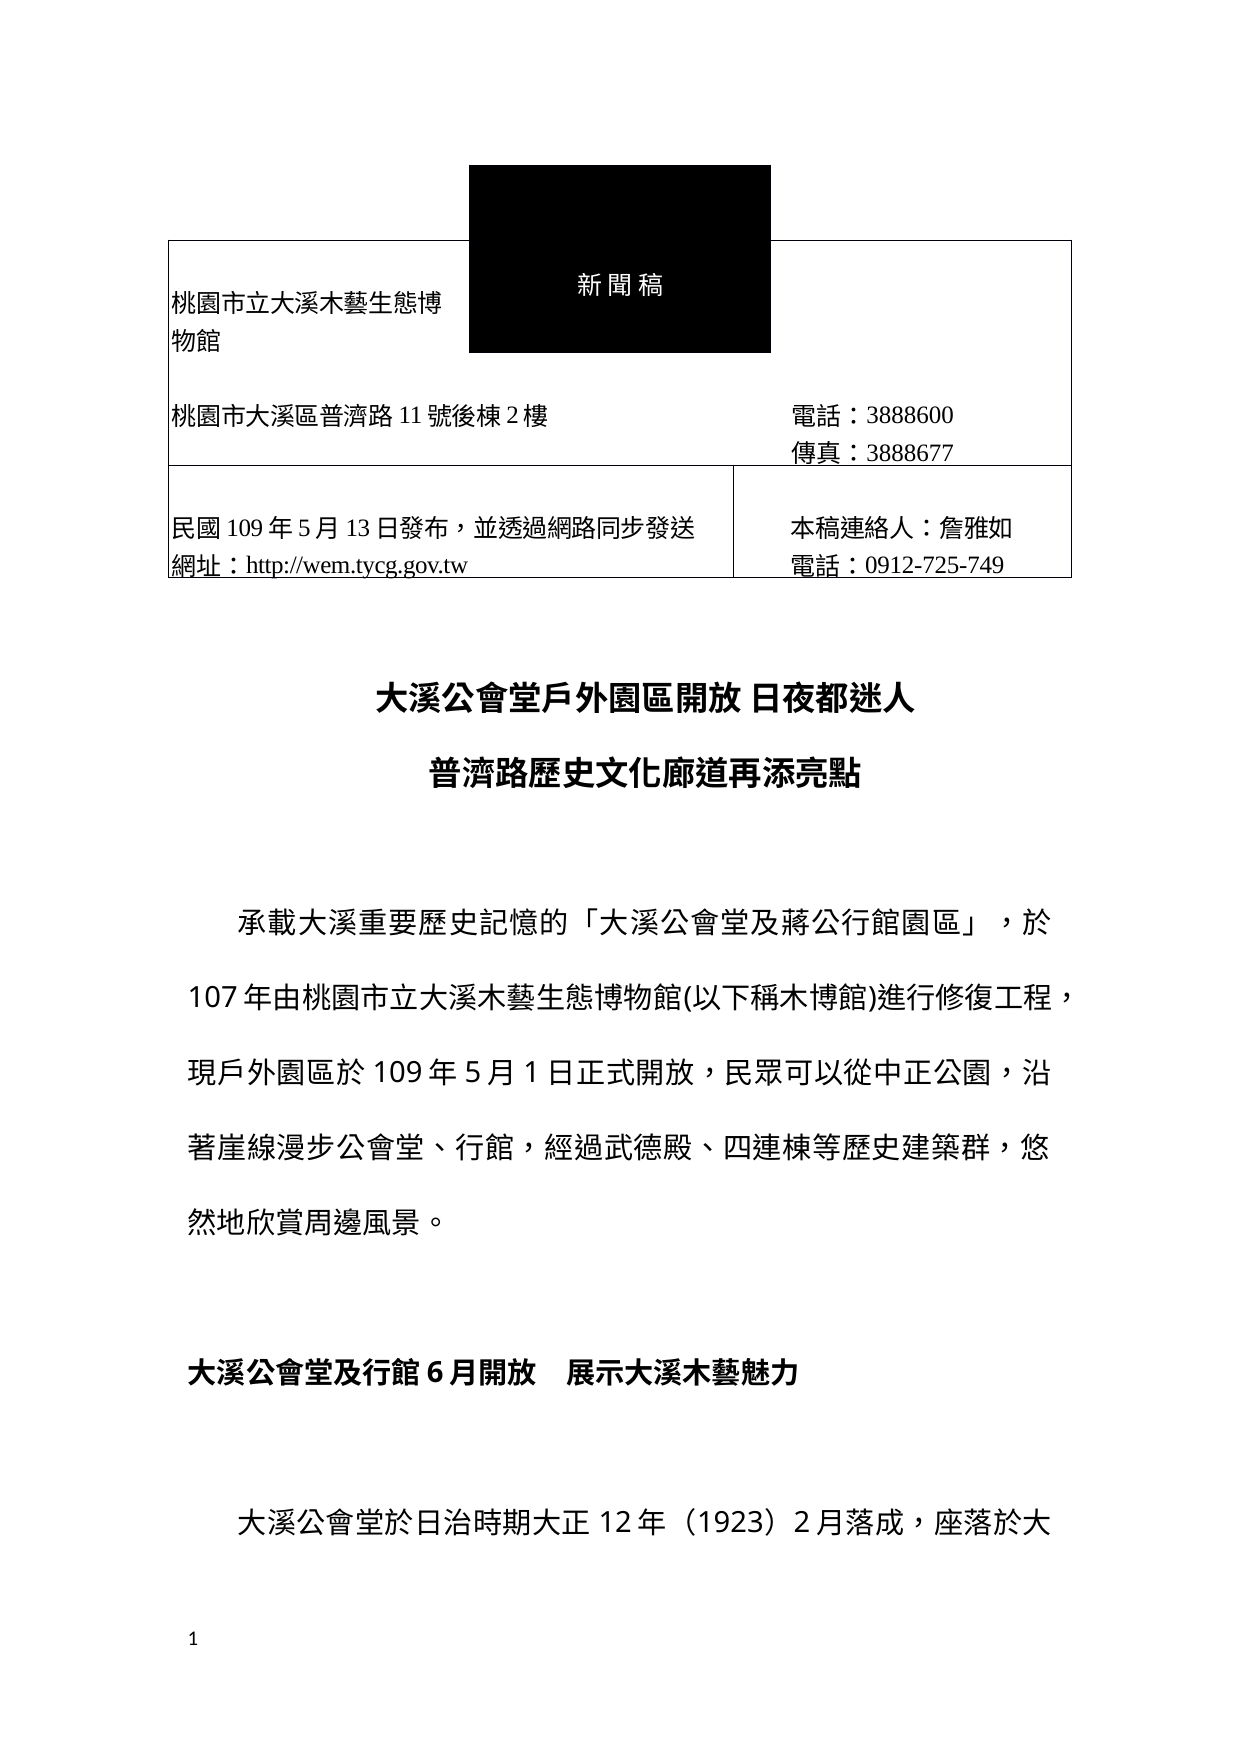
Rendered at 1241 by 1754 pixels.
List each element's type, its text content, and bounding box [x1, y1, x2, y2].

text 承載大溪重要歷史記憶的「大溪公會堂及蔣公行館園區」，於107年由桃園市立大溪木藝生態博物館(以下稱木博館)進行修復工程，現戶外園區於109年5月1日正式開放，民眾可以從中正公園，沿著崖線漫步公會堂、行館，經過武德殿、四連棟等歷史建築群，悠然地欣賞周邊風景。 [187, 877, 1053, 1252]
table_cell 民國109年5月13日發布，並透過網路同步發送 網址：http://wem.tycg.gov.tw [169, 466, 733, 577]
table_cell 傳真：3888677 [734, 427, 1071, 464]
table_cell 桃園市大溪區普濟路11號後棟2樓 [169, 352, 734, 427]
table_cell 本稿連絡人：詹雅如 電話：0912-725-749 [734, 466, 1071, 577]
table_header [169, 165, 469, 239]
table_header 新 聞 稿 [470, 166, 770, 352]
table_header [771, 165, 1072, 239]
text 普濟路歷史文化廊道再添亮點 [187, 727, 1053, 802]
table_cell 桃園市立大溪木藝生態博物館 [169, 241, 469, 352]
text 大溪公會堂於日治時期大正12年（1923）2月落成，座落於大溪公園南端，原有和式、洋式兩棟建築，目前留存的是洋館，也是桃園唯一現存的公會堂建築，和館則改建為現今蔣公行館樣貌。「公會堂」源自日本社會改良運動，是一種具有近代化意義的空間。從公會堂的使用變遷脈絡來看，大溪公會堂至少具有地方集會、社會事業、產業開會、藝文教育及紀念活動等功能，有時也作貴賓招待所之用途。 [187, 1477, 1053, 1552]
text 大溪公會堂戶外園區開放 日夜都迷人 [187, 652, 1053, 727]
table_cell 電話：3888600 [734, 352, 1071, 427]
text 大溪公會堂及行館6月開放 展示大溪木藝魅力 [187, 1327, 1053, 1402]
table_cell [169, 427, 734, 464]
table_cell [771, 241, 1071, 352]
